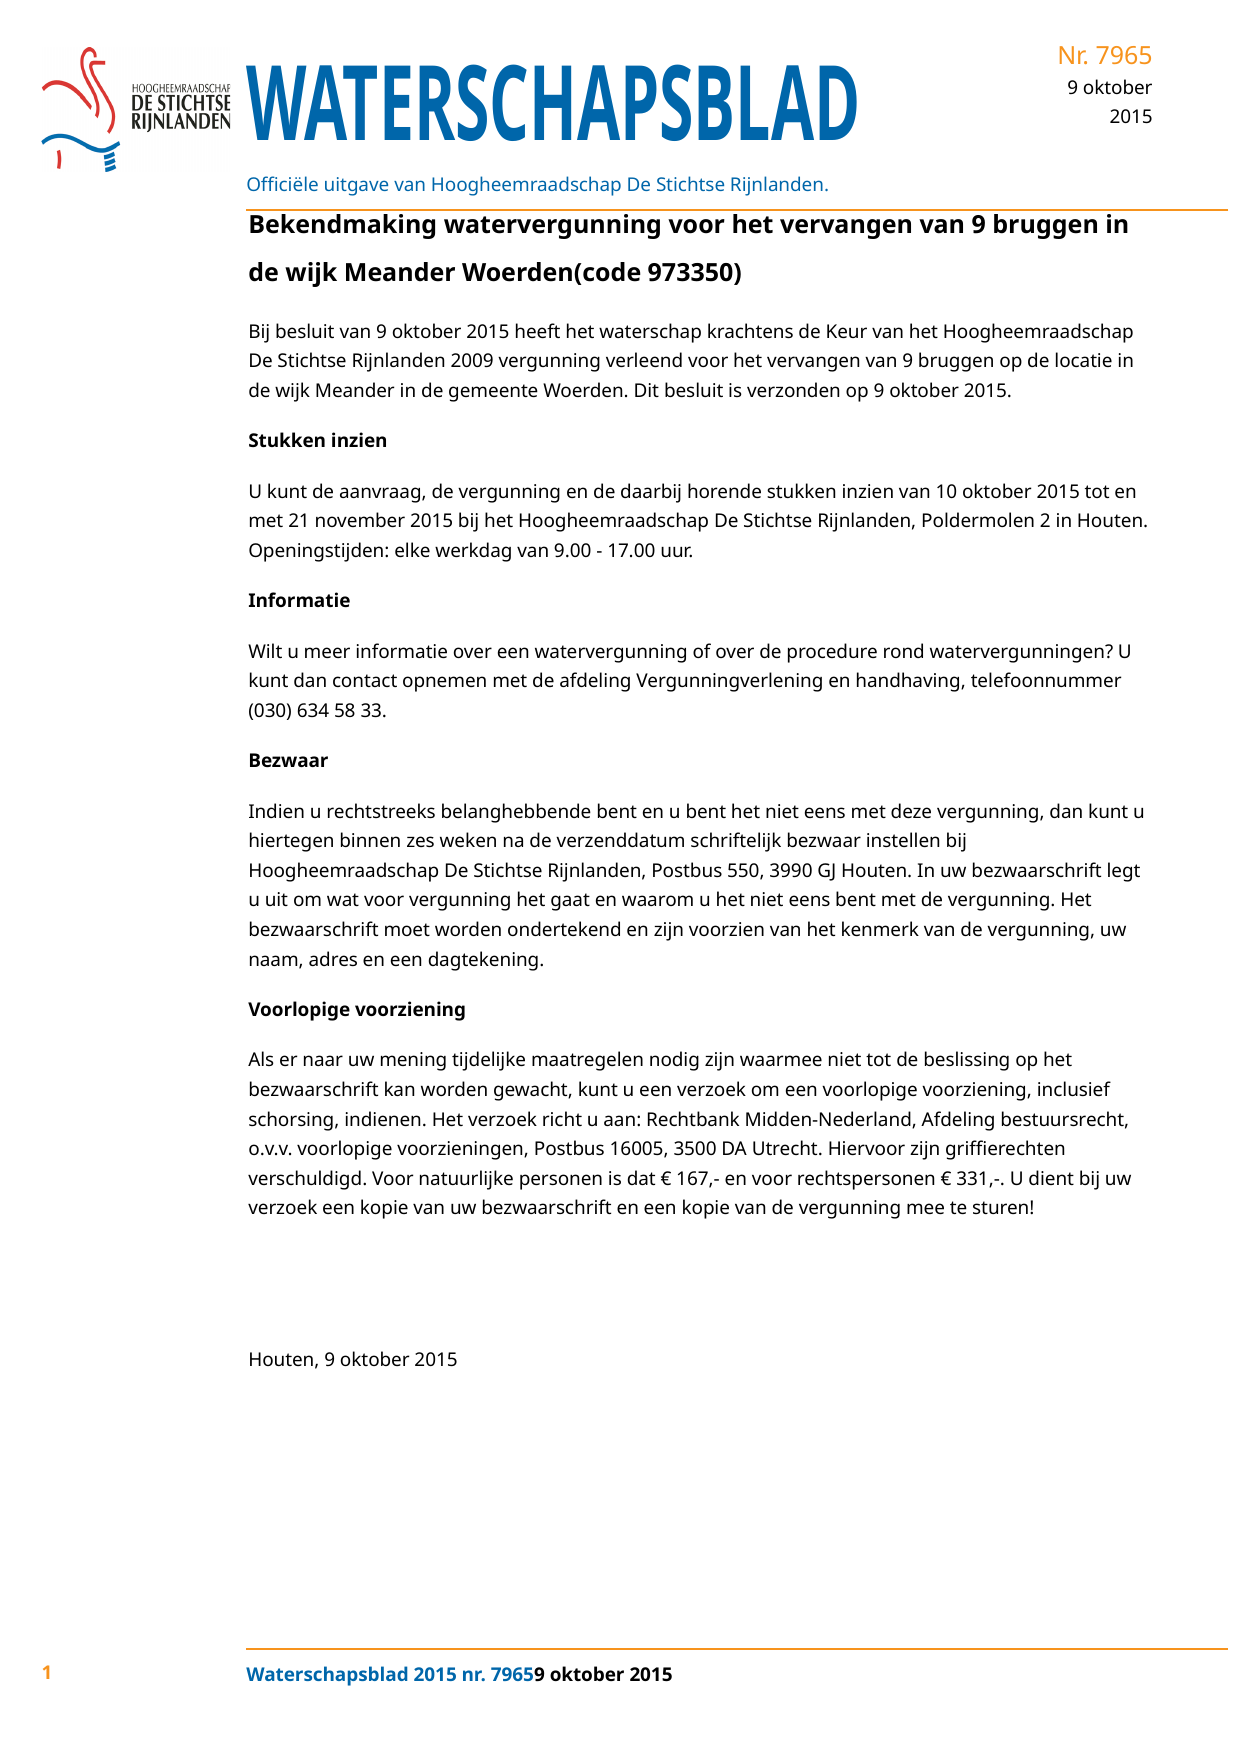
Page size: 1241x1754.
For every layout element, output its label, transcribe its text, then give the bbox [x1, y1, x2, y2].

text Als er naar uw mening tijdelijke maatregelen nodig zijn waarmee niet tot de beslissing op het bezwaarschrift kan worden gewacht, kunt u een verzoek om een voorlopige voorziening, inclusief schorsing, indienen. Het verzoek richt u aan: Rechtbank Midden-Nederland, Afdeling bestuursrecht, o.v.v. voorlopige voorzieningen, Postbus 16005, 3500 DA Utrecht. Hiervoor zijn griffierechten verschuldigd. Voor natuurlijke personen is dat € 167,- en voor rechtspersonen € 331,-. U dient bij uw verzoek een kopie van uw bezwaarschrift en een kopie van de vergunning mee te sturen! [248, 1047, 1152, 1220]
text Bij besluit van 9 oktober 2015 heeft het waterschap krachtens de Keur van het Hoogheemraadschap De Stichtse Rijnlanden 2009 vergunning verleend voor het vervangen van 9 bruggen op de locatie in de wijk Meander in de gemeente Woerden. Dit besluit is verzonden op 9 oktober 2015. [248, 318, 1152, 403]
text U kunt de aanvraag, de vergunning en de daarbij horende stukken inzien van 10 oktober 2015 tot en met 21 november 2015 bij het Hoogheemraadschap De Stichtse Rijnlanden, Poldermolen 2 in Houten. Openingstijden: elke werkdag van 9.00 - 17.00 uur. [248, 478, 1152, 563]
text Indien u rechtstreeks belanghebbende bent en u bent het niet eens met deze vergunning, dan kunt u hiertegen binnen zes weken na de verzenddatum schriftelijk bezwaar instellen bij Hoogheemraadschap De Stichtse Rijnlanden, Postbus 550, 3990 GJ Houten. In uw bezwaarschrift legt u uit om wat voor vergunning het gaat en waarom u het niet eens bent met de vergunning. Het bezwaarschrift moet worden ondertekend en zijn voorzien van het kenmerk van de vergunning, uw naam, adres en een dagtekening. [248, 798, 1152, 972]
text Bekendmaking watervergunning voor het vervangen van 9 bruggen in de wijk Meander Woerden(code 973350) [248, 211, 1152, 288]
text Wilt u meer informatie over een watervergunning of over de procedure rond watervergunningen? U kunt dan contact opnemen met de afdeling Vergunningverlening en handhaving, telefoonnummer (030) 634 58 33. [248, 638, 1152, 723]
text Informatie [248, 587, 1152, 613]
picture [41, 47, 231, 172]
text Houten, 9 oktober 2015 [248, 1346, 1152, 1372]
text Voorlopige voorziening [248, 996, 1152, 1022]
text Bezwaar [248, 747, 1152, 773]
text Stukken inzien [248, 427, 1152, 453]
